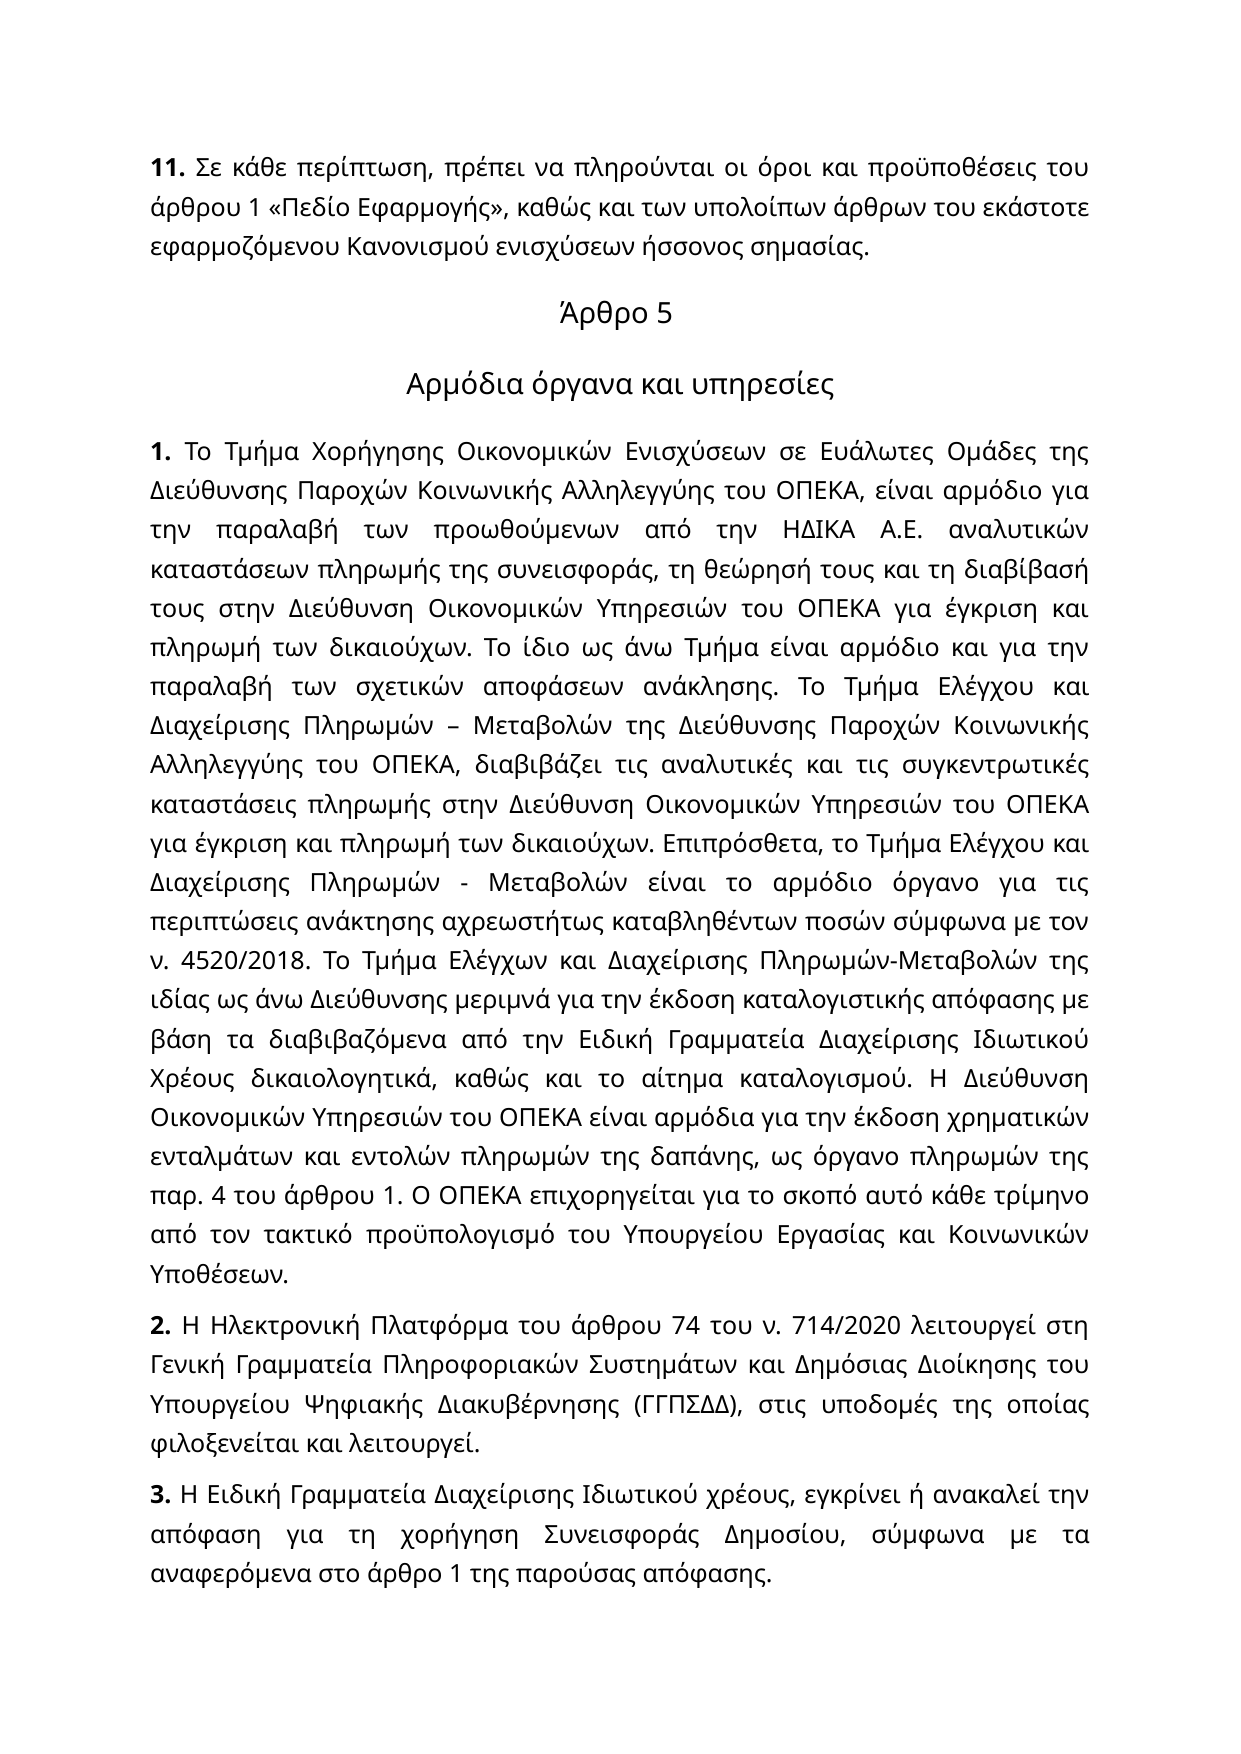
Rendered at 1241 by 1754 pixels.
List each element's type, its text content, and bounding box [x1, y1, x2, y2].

subtitle Άρθρο 5 [150, 292, 1090, 332]
text 3. Η Ειδική Γραμματεία Διαχείρισης Ιδιωτικού χρέους, εγκρίνει ή ανακαλεί την απόφαση για τη χορήγηση Συνεισφοράς Δημοσίου, σύμφωνα με τα αναφερόμενα στο άρθρο 1 της παρούσας απόφασης. [150, 1477, 1090, 1589]
text 2. Η Ηλεκτρονική Πλατφόρμα του άρθρου 74 του ν. 714/2020 λειτουργεί στη Γενική Γραμματεία Πληροφοριακών Συστημάτων και Δημόσιας Διοίκησης του Υπουργείου Ψηφιακής Διακυβέρνησης (ΓΓΠΣΔΔ), στις υποδομές της οποίας φιλοξενείται και λειτουργεί. [150, 1308, 1090, 1459]
text 1. Το Τμήμα Χορήγησης Οικονομικών Ενισχύσεων σε Ευάλωτες Ομάδες της Διεύθυνσης Παροχών Κοινωνικής Αλληλεγγύης του ΟΠΕΚΑ, είναι αρμόδιο για την παραλαβή των προωθούμενων από την ΗΔΙΚΑ Α.Ε. αναλυτικών καταστάσεων πληρωμής της συνεισφοράς, τη θεώρησή τους και τη διαβίβασή τους στην Διεύθυνση Οικονομικών Υπηρεσιών του ΟΠΕΚΑ για έγκριση και πληρωμή των δικαιούχων. Το ίδιο ως άνω Τμήμα είναι αρμόδιο και για την παραλαβή των σχετικών αποφάσεων ανάκλησης. Το Τμήμα Ελέγχου και Διαχείρισης Πληρωμών – Μεταβολών της Διεύθυνσης Παροχών Κοινωνικής Αλληλεγγύης του ΟΠΕΚΑ, διαβιβάζει τις αναλυτικές και τις συγκεντρωτικές καταστάσεις πληρωμής στην Διεύθυνση Οικονομικών Υπηρεσιών του ΟΠΕΚΑ για έγκριση και πληρωμή των δικαιούχων. Επιπρόσθετα, το Τμήμα Ελέγχου και Διαχείρισης Πληρωμών - Μεταβολών είναι το αρμόδιο όργανο για τις περιπτώσεις ανάκτησης αχρεωστήτως καταβληθέντων ποσών σύμφωνα με τον ν. 4520/2018. Το Τμήμα Ελέγχων και Διαχείρισης Πληρωμών-Μεταβολών της ιδίας ως άνω Διεύθυνσης μεριμνά για την έκδοση καταλογιστικής απόφασης με βάση τα διαβιβαζόμενα από την Ειδική Γραμματεία Διαχείρισης Ιδιωτικού Χρέους δικαιολογητικά, καθώς και το αίτημα καταλογισμού. Η Διεύθυνση Οικονομικών Υπηρεσιών του ΟΠΕΚΑ είναι αρμόδια για την έκδοση χρηματικών ενταλμάτων και εντολών πληρωμών της δαπάνης, ως όργανο πληρωμών της παρ. 4 του άρθρου 1. Ο ΟΠΕΚΑ επιχορηγείται για το σκοπό αυτό κάθε τρίμηνο από τον τακτικό προϋπολογισμό του Υπουργείου Εργασίας και Κοινωνικών Υποθέσεων. [150, 434, 1090, 1290]
subtitle Αρμόδια όργανα και υπηρεσίες [150, 363, 1090, 403]
text 11. Σε κάθε περίπτωση, πρέπει να πληρούνται οι όροι και προϋποθέσεις του άρθρου 1 «Πεδίο Εφαρμογής», καθώς και των υπολοίπων άρθρων του εκάστοτε εφαρμοζόμενου Κανονισμού ενισχύσεων ήσσονος σημασίας. [150, 150, 1090, 262]
